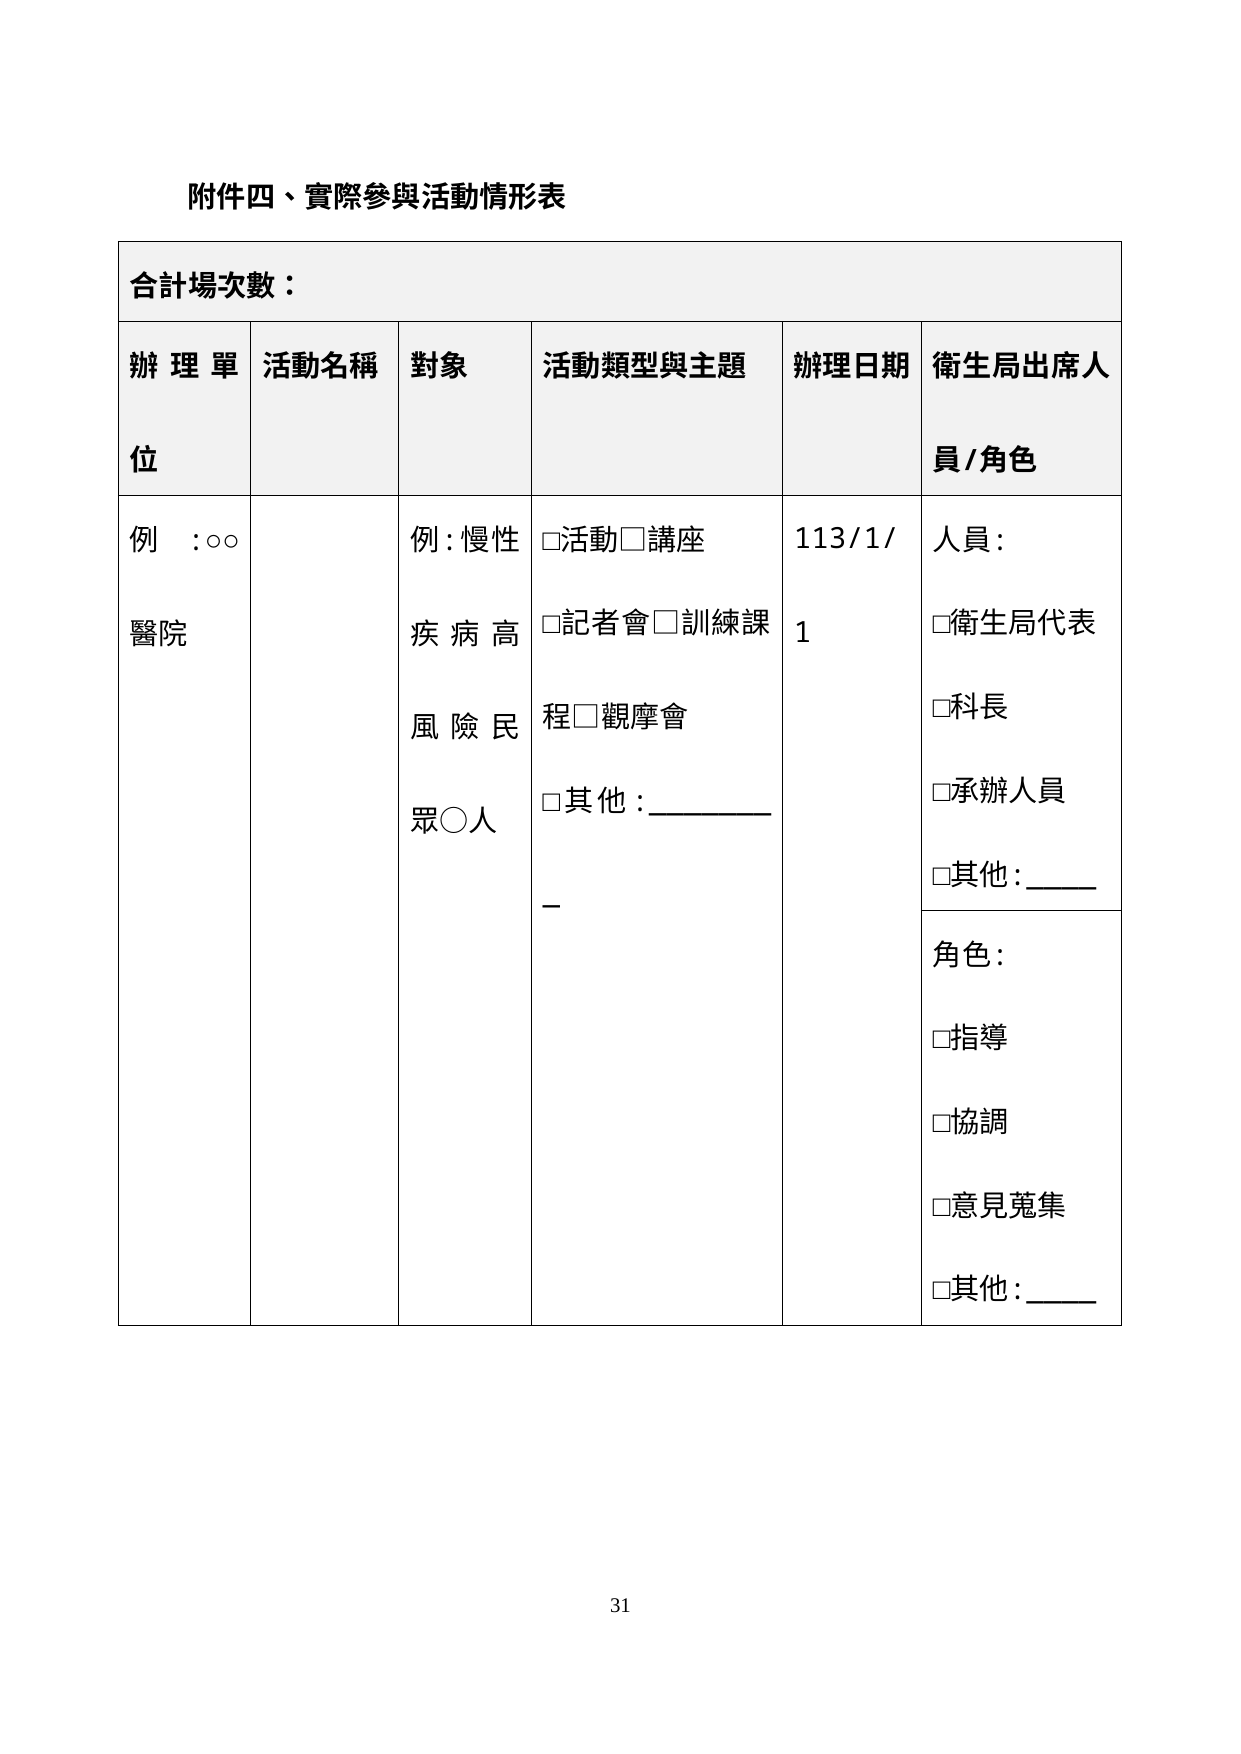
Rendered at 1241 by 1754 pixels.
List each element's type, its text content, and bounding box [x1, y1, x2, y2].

table_cell 對象 [399, 322, 531, 495]
text 附件四、實際參與活動情形表 [187, 153, 1053, 216]
table_cell 例:慢性疾病高風險民眾○人 [399, 496, 531, 1324]
table_cell 活動類型與主題 [532, 322, 782, 495]
table_cell 辦理日期 [783, 322, 921, 495]
table_cell □活動□講座 □記者會□訓練課程□觀摩會 □其他:________ [532, 496, 782, 1324]
table_cell 活動名稱 [251, 322, 398, 495]
table_cell 衛生局出席人員/角色 [922, 322, 1121, 495]
table_cell 辦理單位 [119, 322, 250, 495]
table_cell 例:○○醫院 [119, 496, 250, 1324]
table_cell 人員: □衛生局代表 □科長 □承辦人員 □其他:____ [922, 496, 1121, 910]
table_cell 角色: □指導 □協調 □意見蒐集 □其他:____ [922, 911, 1121, 1324]
table_cell 113/1/1 [783, 496, 921, 1324]
table_cell [251, 496, 398, 1324]
table_header 合計場次數： [119, 242, 1121, 321]
